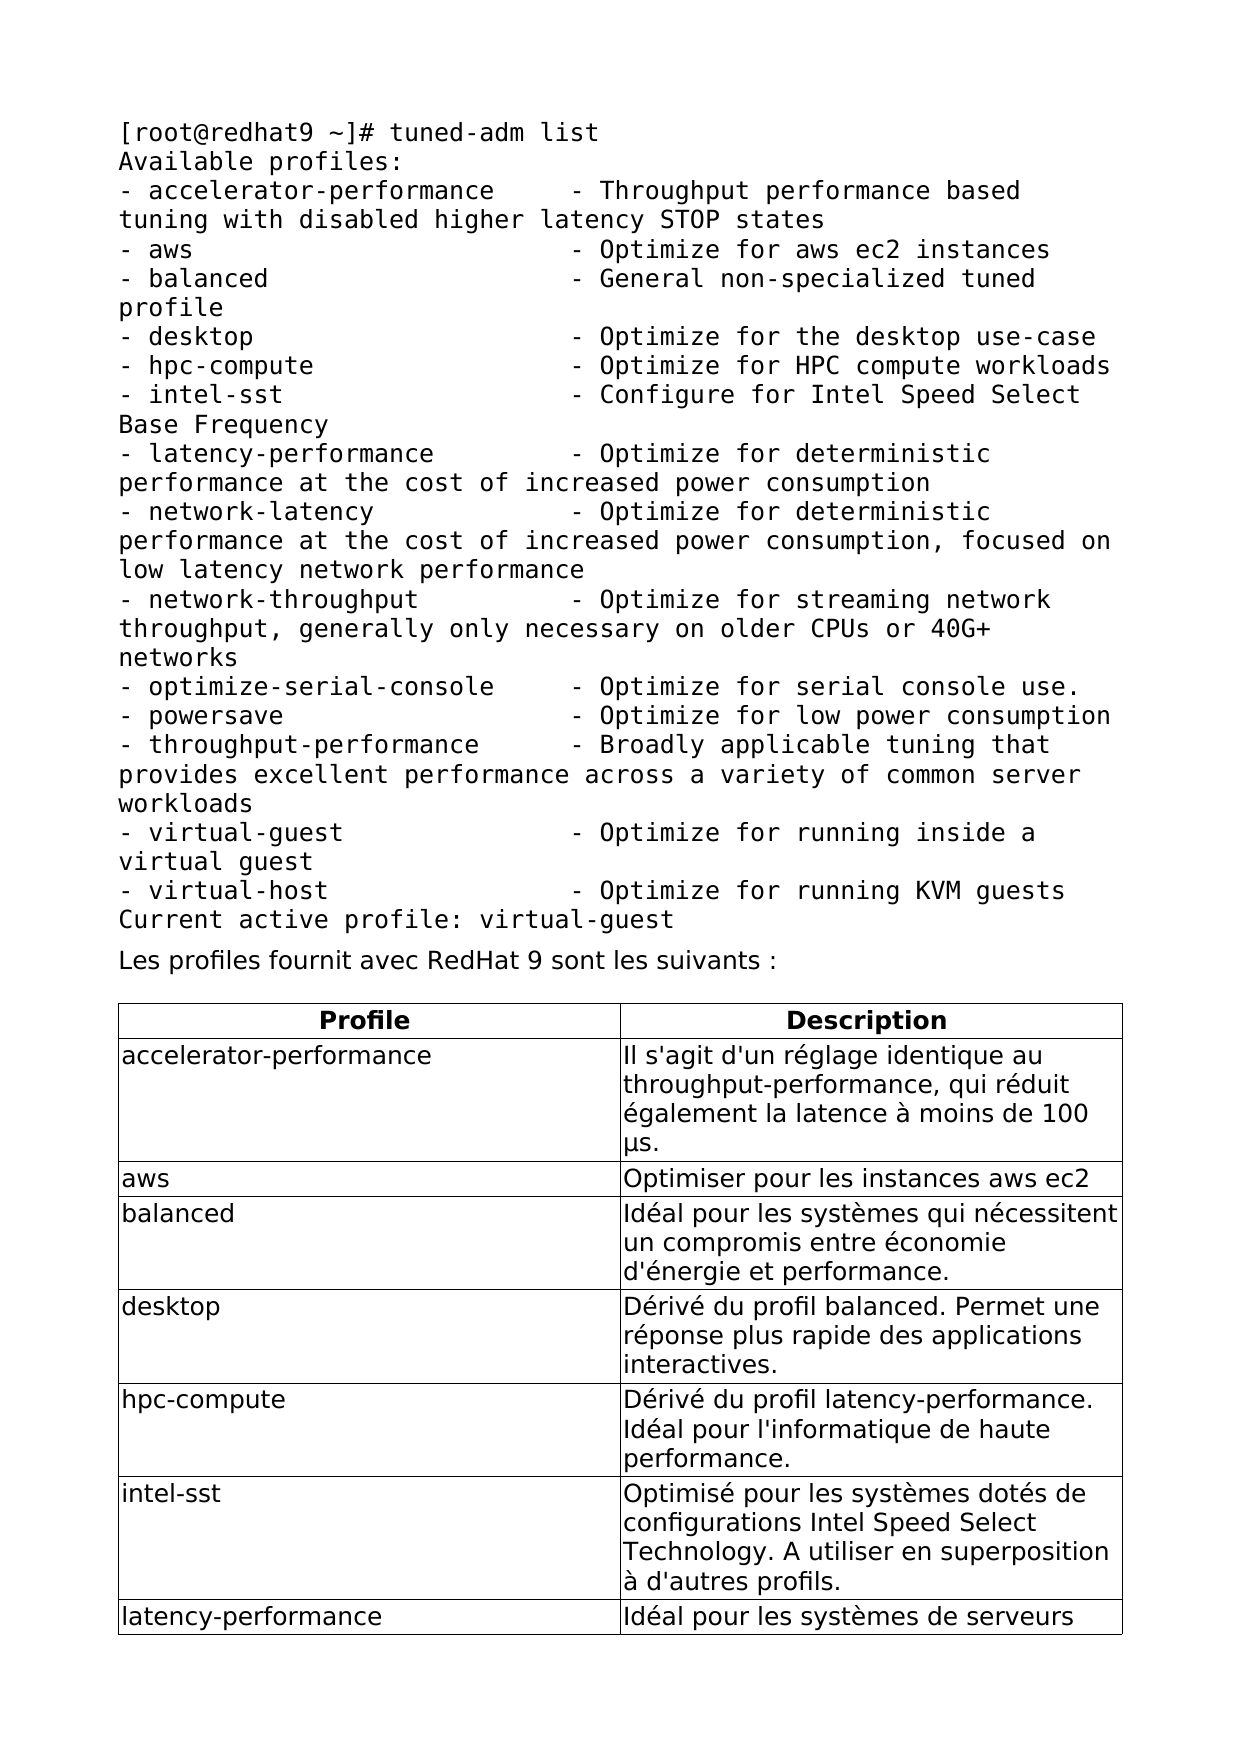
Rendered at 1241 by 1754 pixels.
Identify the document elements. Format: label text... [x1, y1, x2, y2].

table_cell accelerator-performance [119, 1039, 620, 1161]
text Les profiles fournit avec RedHat 9 sont les suivants : [118, 947, 1122, 976]
table_cell hpc-compute [119, 1384, 620, 1476]
table_cell Dérivé du profil balanced. Permet une réponse plus rapide des applications interactives. [621, 1290, 1122, 1383]
text [root@redhat9 ~]# tuned-adm list Available profiles: - accelerator-performance - Throughput performance based tuning with disabled higher latency STOP states - aws - Optimize for aws ec2 instances - balanced - General non-specialized tuned profile - desktop - Optimize for the desktop use-case - hpc-compute - Optimize for HPC compute workloads - intel-sst - Configure for Intel Speed Select Base Frequency - latency-performance - Optimize for deterministic performance at the cost of increased power consumption - network-latency - Optimize for deterministic performance at the cost of increased power consumption, focused on low latency network performance - network-throughput - Optimize for streaming network throughput, generally only necessary on older CPUs or 40G+ networks - optimize-serial-console - Optimize for serial console use. - powersave - Optimize for low power consumption - throughput-performance - Broadly applicable tuning that provides excellent performance across a variety of common server workloads - virtual-guest - Optimize for running inside a virtual guest - virtual-host - Optimize for running KVM guests Current active profile: virtual-guest [118, 118, 1122, 935]
table_cell desktop [119, 1290, 620, 1383]
table_header Description [621, 1004, 1122, 1038]
table_cell latency-performance [119, 1600, 620, 1634]
table_cell Optimisé pour les systèmes dotés de configurations Intel Speed Select Technology. A utiliser en superposition à d'autres profils. [621, 1477, 1122, 1599]
table_cell intel-sst [119, 1477, 620, 1599]
table_cell Dérivé du profil latency-performance. Idéal pour l'informatique de haute performance. [621, 1384, 1122, 1476]
table_cell Idéal pour les systèmes qui nécessitent un compromis entre économie d'énergie et performance. [621, 1197, 1122, 1289]
table_cell Il s'agit d'un réglage identique au throughput-performance, qui réduit également la latence à moins de 100 μs. [621, 1039, 1122, 1161]
table_header Profile [119, 1004, 620, 1038]
table_cell balanced [119, 1197, 620, 1289]
table_cell Idéal pour les systèmes de serveurs [621, 1600, 1122, 1634]
table_cell aws [119, 1162, 620, 1196]
table_cell Optimiser pour les instances aws ec2 [621, 1162, 1122, 1196]
